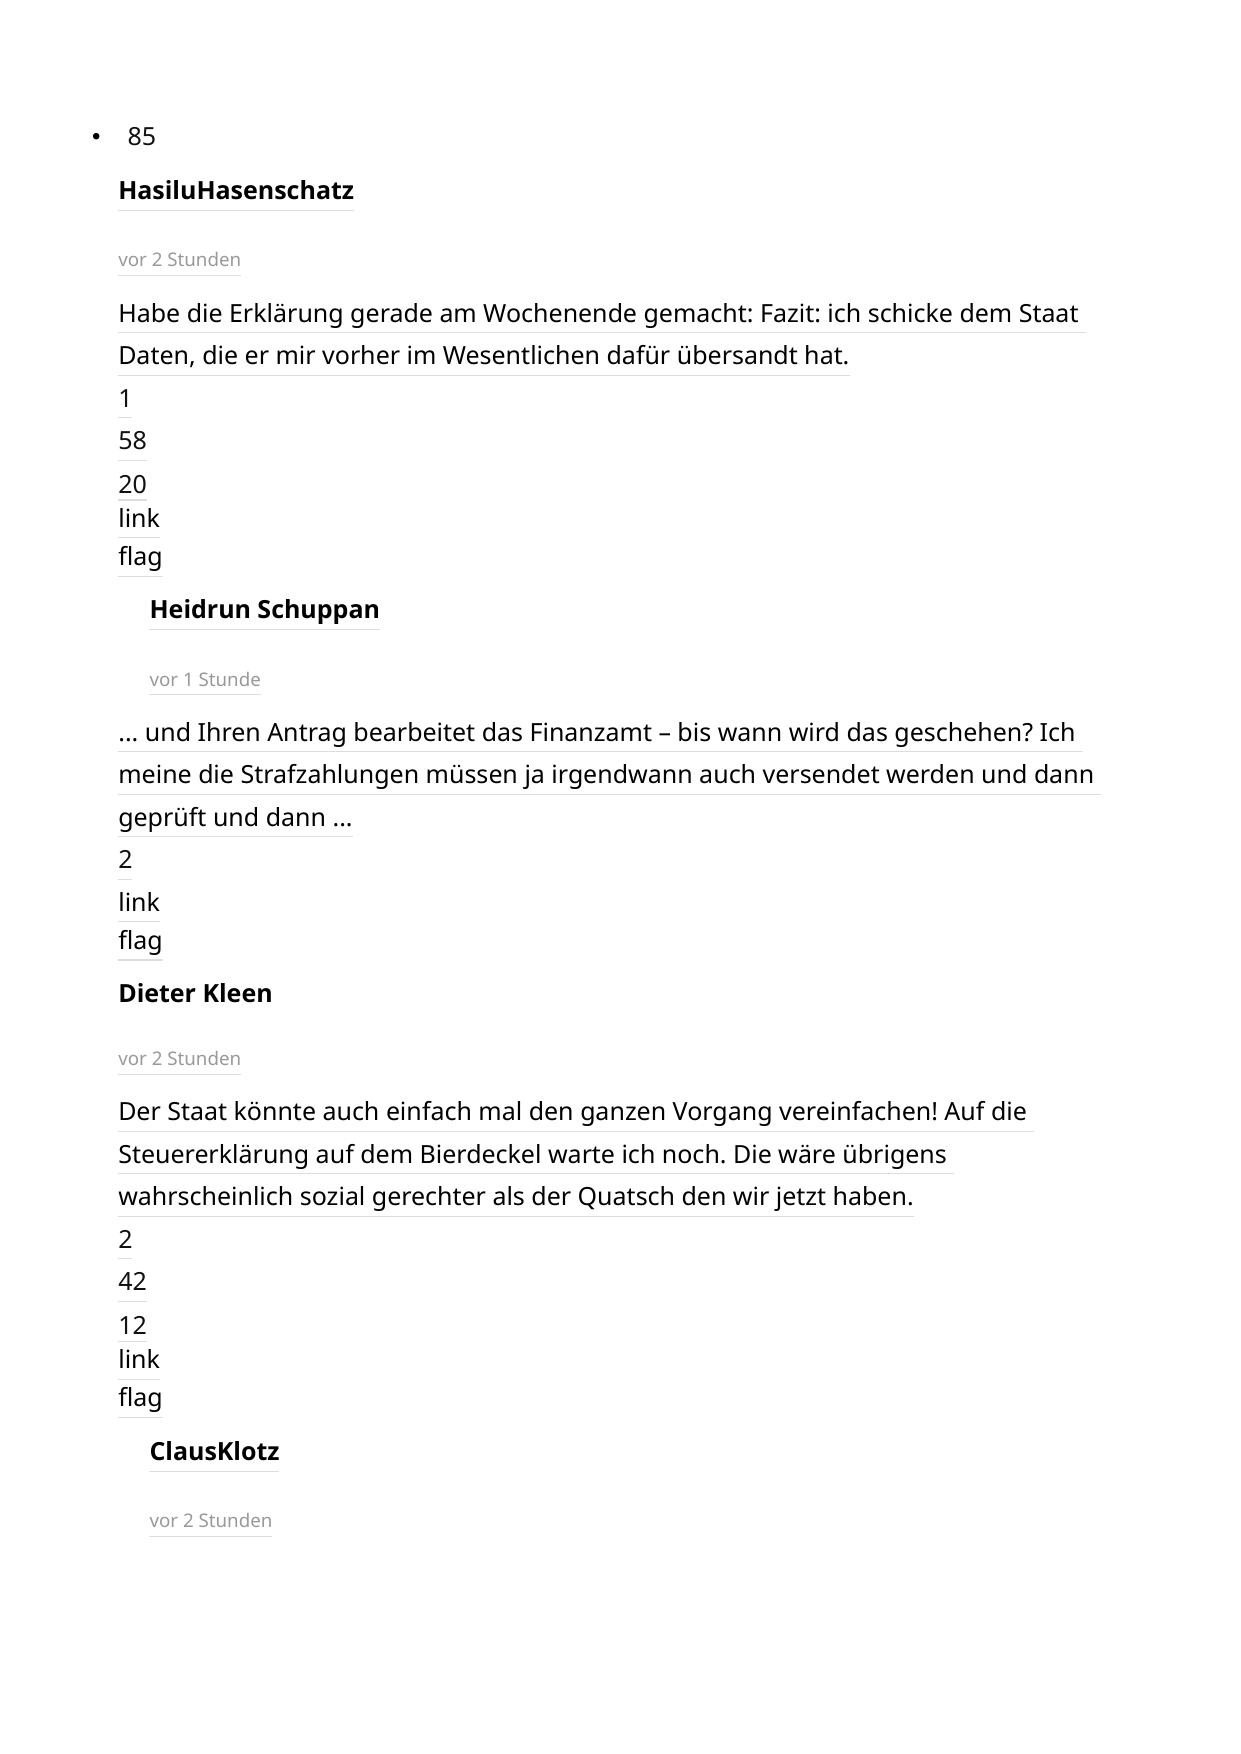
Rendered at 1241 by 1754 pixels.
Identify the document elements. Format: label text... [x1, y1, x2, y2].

text ClausKlotz [149, 1433, 1122, 1472]
text 2 [118, 1222, 1122, 1259]
text Dieter Kleen [118, 976, 1122, 1010]
text ... und Ihren Antrag bearbeitet das Finanzamt – bis wann wird das geschehen? Ich meine die Strafzahlungen müssen ja irgendwann auch versendet werden und dann geprüft und dann ... [118, 714, 1122, 837]
text Habe die Erklärung gerade am Wochenende gemacht: Fazit: ich schicke dem Staat Daten, die er mir vorher im Wesentlichen dafür übersandt hat. [118, 295, 1122, 376]
text 58 [118, 423, 1122, 461]
text HasiluHasenschatz [118, 173, 1122, 211]
text vor 2 Stunden [118, 1046, 1117, 1075]
text Heidrun Schuppan [149, 592, 1122, 630]
text vor 2 Stunden [118, 247, 1117, 276]
text 42 [118, 1264, 1122, 1302]
list 85 [121, 118, 1122, 152]
text 1 [118, 380, 1122, 418]
text link [118, 884, 1122, 922]
text Der Staat könnte auch einfach mal den ganzen Vorgang vereinfachen! Auf die Steuererklärung auf dem Bierdeckel warte ich noch. Die wäre übrigens wahrscheinlich sozial gerechter als der Quatsch den wir jetzt haben. [118, 1094, 1122, 1217]
text vor 2 Stunden [149, 1507, 1117, 1537]
text link [118, 1342, 1122, 1380]
text flag [118, 1380, 1122, 1418]
text 12 [118, 1307, 1122, 1342]
text flag [118, 922, 1122, 961]
text 2 [118, 842, 1122, 880]
text 20 [118, 465, 1122, 501]
text link [118, 501, 1122, 538]
text flag [118, 538, 1122, 577]
text vor 1 Stunde [149, 666, 1117, 695]
